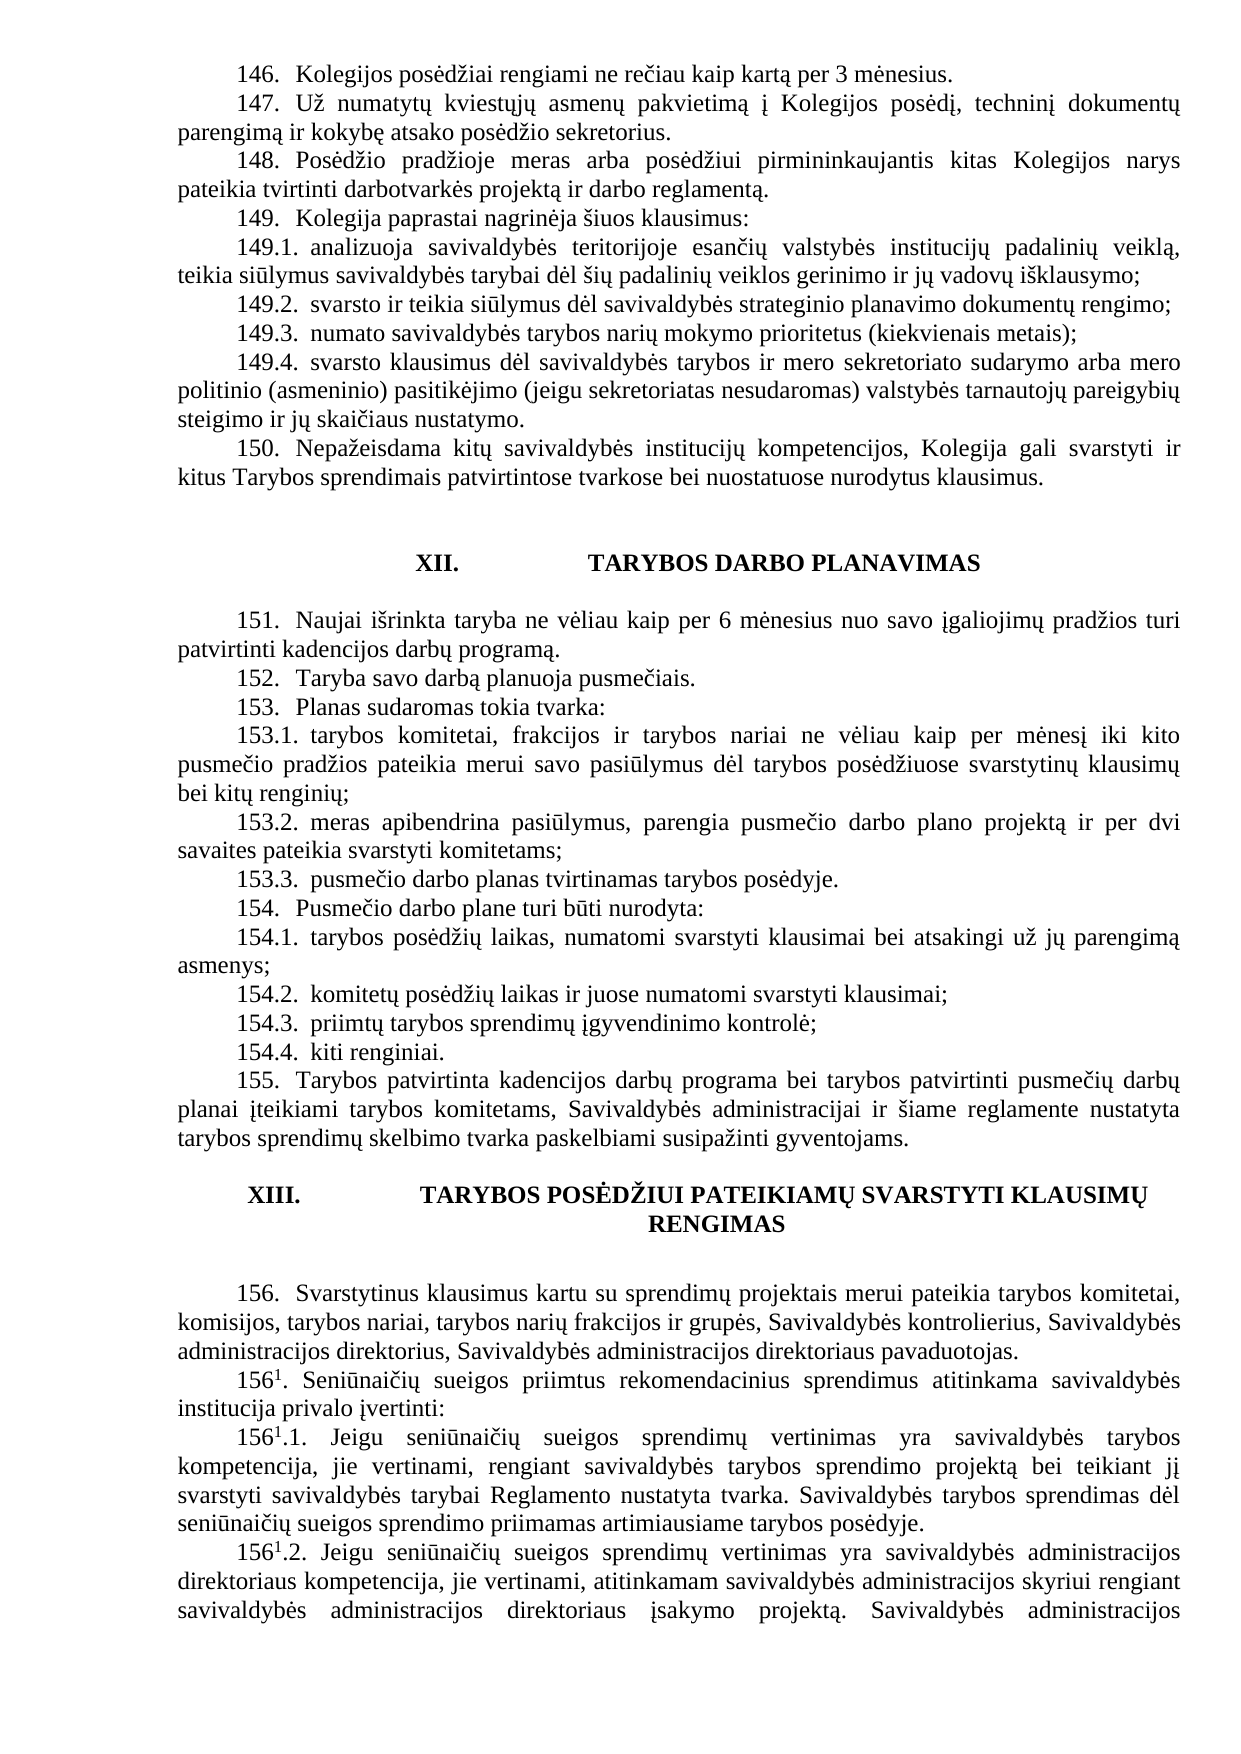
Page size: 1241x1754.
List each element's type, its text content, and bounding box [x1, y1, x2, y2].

text 149.1. analizuoja savivaldybės teritorijoje esančių valstybės institucijų padalinių veiklą, teikia siūlymus savivaldybės tarybai dėl šių padalinių veiklos gerinimo ir jų vadovų išklausymo; [177, 232, 1181, 289]
text 153.1. tarybos komitetai, frakcijos ir tarybos nariai ne vėliau kaip per mėnesį iki kito pusmečio pradžios pateikia merui savo pasiūlymus dėl tarybos posėdžiuose svarstytinų klausimų bei kitų renginių; [177, 720, 1181, 807]
text 156. Svarstytinus klausimus kartu su sprendimų projektais merui pateikia tarybos komitetai, komisijos, tarybos nariai, tarybos narių frakcijos ir grupės, Savivaldybės kontrolierius, Savivaldybės administracijos direktorius, Savivaldybės administracijos direktoriaus pavaduotojas. [177, 1278, 1181, 1365]
text 153.2. meras apibendrina pasiūlymus, parengia pusmečio darbo plano projektą ir per dvi savaites pateikia svarstyti komitetams; [177, 807, 1181, 864]
text 149.3. numato savivaldybės tarybos narių mokymo prioritetus (kiekvienais metais); [177, 318, 1181, 347]
text XIII. TARYBOS POSĖDŽIUI PATEIKIAMŲ SVARSTYTI KLAUSIMŲ RENGIMAS [215, 1180, 1181, 1238]
text 154. Pusmečio darbo plane turi būti nurodyta: [177, 893, 1181, 922]
text 149. Kolegija paprastai nagrinėja šiuos klausimus: [177, 203, 1181, 232]
text 154.2. komitetų posėdžių laikas ir juose numatomi svarstyti klausimai; [177, 979, 1181, 1008]
text 150. Nepažeisdama kitų savivaldybės institucijų kompetencijos, Kolegija gali svarstyti ir kitus Tarybos sprendimais patvirtintose tvarkose bei nuostatuose nurodytus klausimus. [177, 433, 1181, 490]
text 149.2. svarsto ir teikia siūlymus dėl savivaldybės strateginio planavimo dokumentų rengimo; [177, 289, 1181, 318]
text 149.4. svarsto klausimus dėl savivaldybės tarybos ir mero sekretoriato sudarymo arba mero politinio (asmeninio) pasitikėjimo (jeigu sekretoriatas nesudaromas) valstybės tarnautojų pareigybių steigimo ir jų skaičiaus nustatymo. [177, 347, 1181, 433]
text 151. Naujai išrinkta taryba ne vėliau kaip per 6 mėnesius nuo savo įgaliojimų pradžios turi patvirtinti kadencijos darbų programą. [177, 605, 1181, 663]
text 1561.2. Jeigu seniūnaičių sueigos sprendimų vertinimas yra savivaldybės administracijos direktoriaus kompetencija, jie vertinami, atitinkamam savivaldybės administracijos skyriui rengiant savivaldybės administracijos direktoriaus įsakymo projektą. Savivaldybės administracijos [177, 1537, 1181, 1623]
text 153. Planas sudaromas tokia tvarka: [177, 692, 1181, 720]
text 1561. Seniūnaičių sueigos priimtus rekomendacinius sprendimus atitinkama savivaldybės institucija privalo įvertinti: [177, 1365, 1181, 1422]
text XII. TARYBOS DARBO PLANAVIMAS [215, 548, 1181, 577]
text 155. Tarybos patvirtinta kadencijos darbų programa bei tarybos patvirtinti pusmečių darbų planai įteikiami tarybos komitetams, Savivaldybės administracijai ir šiame reglamente nustatyta tarybos sprendimų skelbimo tvarka paskelbiami susipažinti gyventojams. [177, 1065, 1181, 1152]
text 146. Kolegijos posėdžiai rengiami ne rečiau kaip kartą per 3 mėnesius. [177, 59, 1181, 88]
text 154.4. kiti renginiai. [177, 1037, 1181, 1065]
text 1561.1. Jeigu seniūnaičių sueigos sprendimų vertinimas yra savivaldybės tarybos kompetencija, jie vertinami, rengiant savivaldybės tarybos sprendimo projektą bei teikiant jį svarstyti savivaldybės tarybai Reglamento nustatyta tvarka. Savivaldybės tarybos sprendimas dėl seniūnaičių sueigos sprendimo priimamas artimiausiame tarybos posėdyje. [177, 1422, 1181, 1537]
text 153.3. pusmečio darbo planas tvirtinamas tarybos posėdyje. [177, 864, 1181, 893]
text 147. Už numatytų kviestųjų asmenų pakvietimą į Kolegijos posėdį, techninį dokumentų parengimą ir kokybę atsako posėdžio sekretorius. [177, 88, 1181, 145]
text 154.3. priimtų tarybos sprendimų įgyvendinimo kontrolė; [177, 1008, 1181, 1037]
text 152. Taryba savo darbą planuoja pusmečiais. [177, 663, 1181, 692]
text 148. Posėdžio pradžioje meras arba posėdžiui pirmininkaujantis kitas Kolegijos narys pateikia tvirtinti darbotvarkės projektą ir darbo reglamentą. [177, 145, 1181, 203]
text 154.1. tarybos posėdžių laikas, numatomi svarstyti klausimai bei atsakingi už jų parengimą asmenys; [177, 922, 1181, 979]
